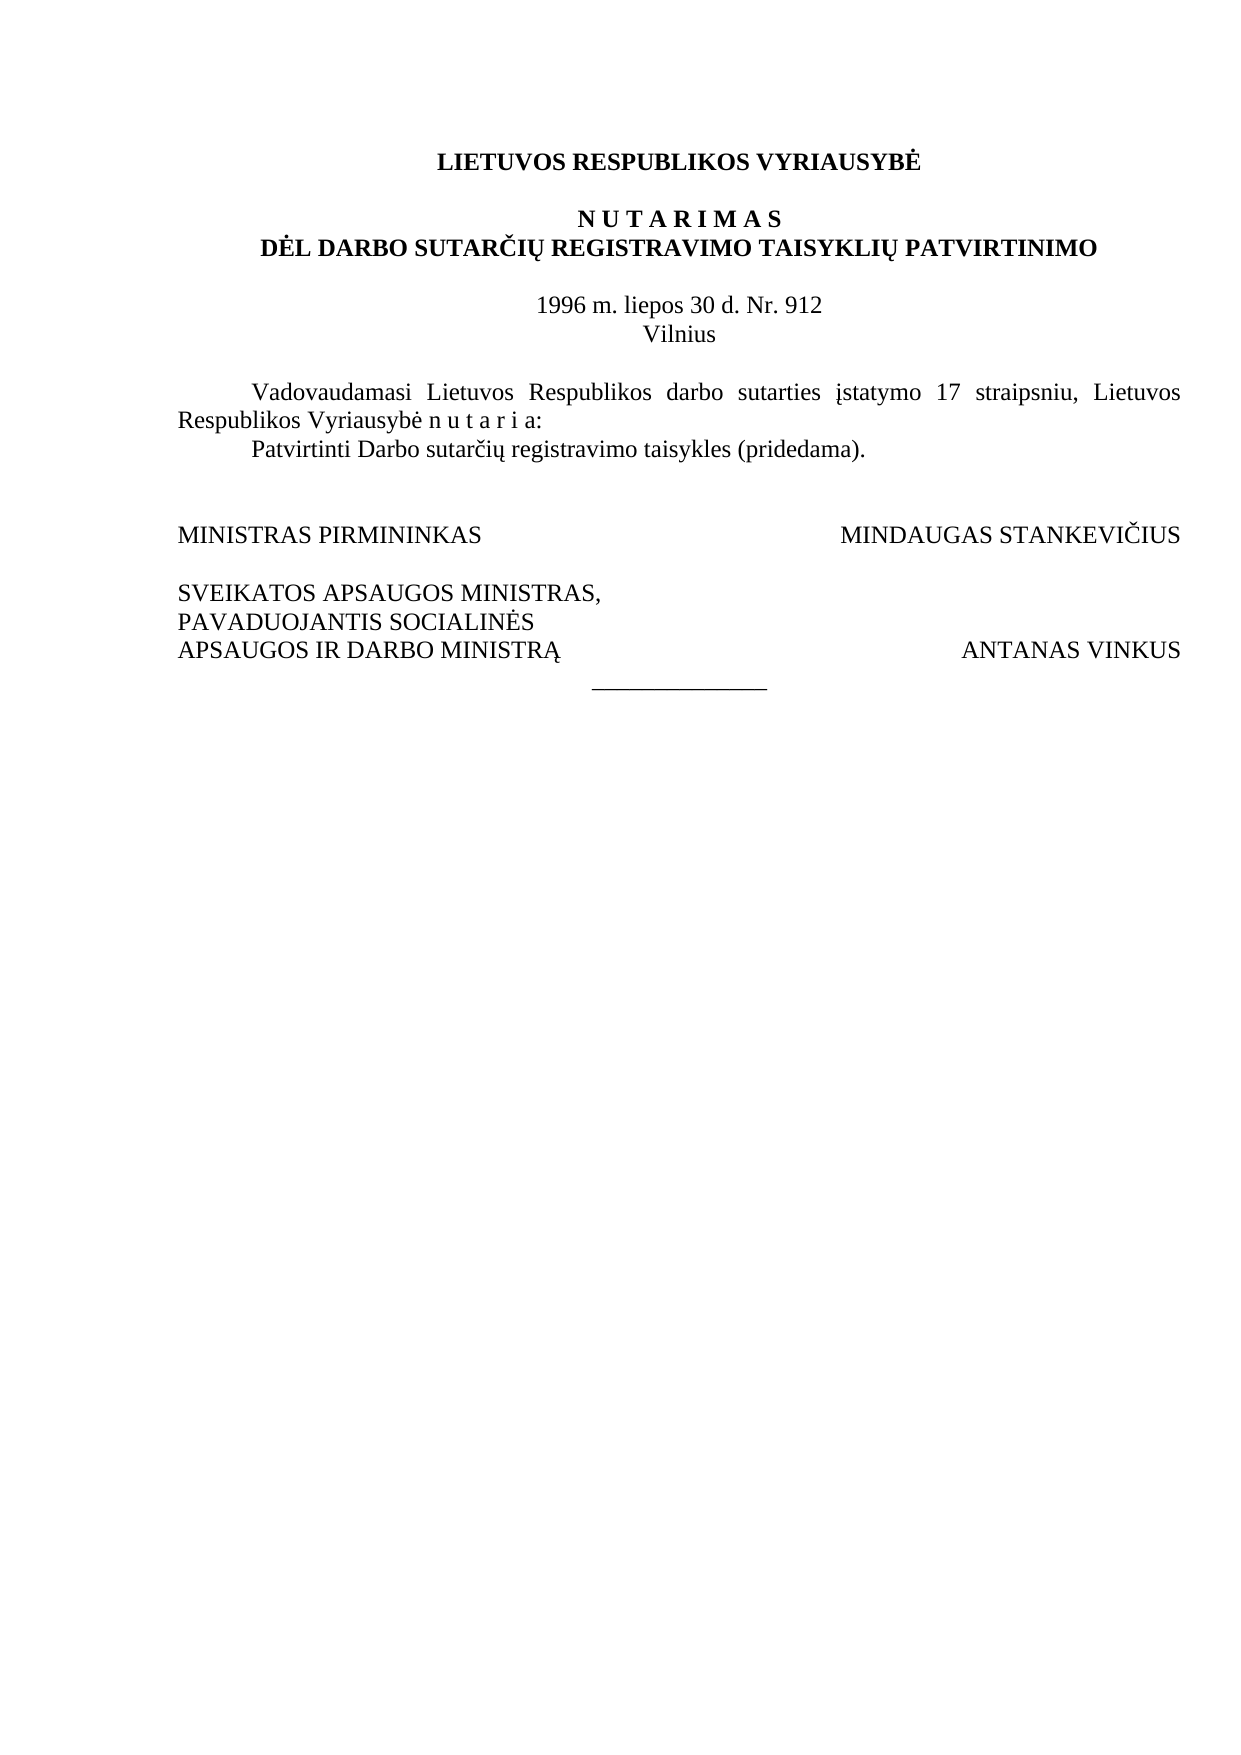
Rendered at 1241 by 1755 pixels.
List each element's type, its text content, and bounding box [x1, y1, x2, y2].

text Vadovaudamasi Lietuvos Respublikos darbo sutarties įstatymo 17 straipsniu, Lietuvos Respublikos Vyriausybė nutaria: [177, 377, 1181, 434]
text SVEIKATOS APSAUGOS MINISTRAS, [177, 578, 1181, 607]
text 1996 m. liepos 30 d. Nr. 912 [177, 291, 1181, 319]
text Patvirtinti Darbo sutarčių registravimo taisykles (pridedama). [177, 434, 1181, 463]
text MINISTRAS PIRMININKAS MINDAUGAS STANKEVIČIUS [177, 521, 1181, 549]
text N U T A R I M A S [177, 204, 1181, 233]
text Vilnius [177, 319, 1181, 348]
text DĖL DARBO SUTARČIŲ REGISTRAVIMO TAISYKLIŲ PATVIRTINIMO [177, 233, 1181, 262]
text LIETUVOS RESPUBLIKOS VYRIAUSYBĖ [177, 147, 1181, 176]
text PAVADUOJANTIS SOCIALINĖS [177, 607, 1181, 636]
text ______________ [177, 664, 1181, 693]
text APSAUGOS IR DARBO MINISTRĄ ANTANAS VINKUS [177, 636, 1181, 664]
